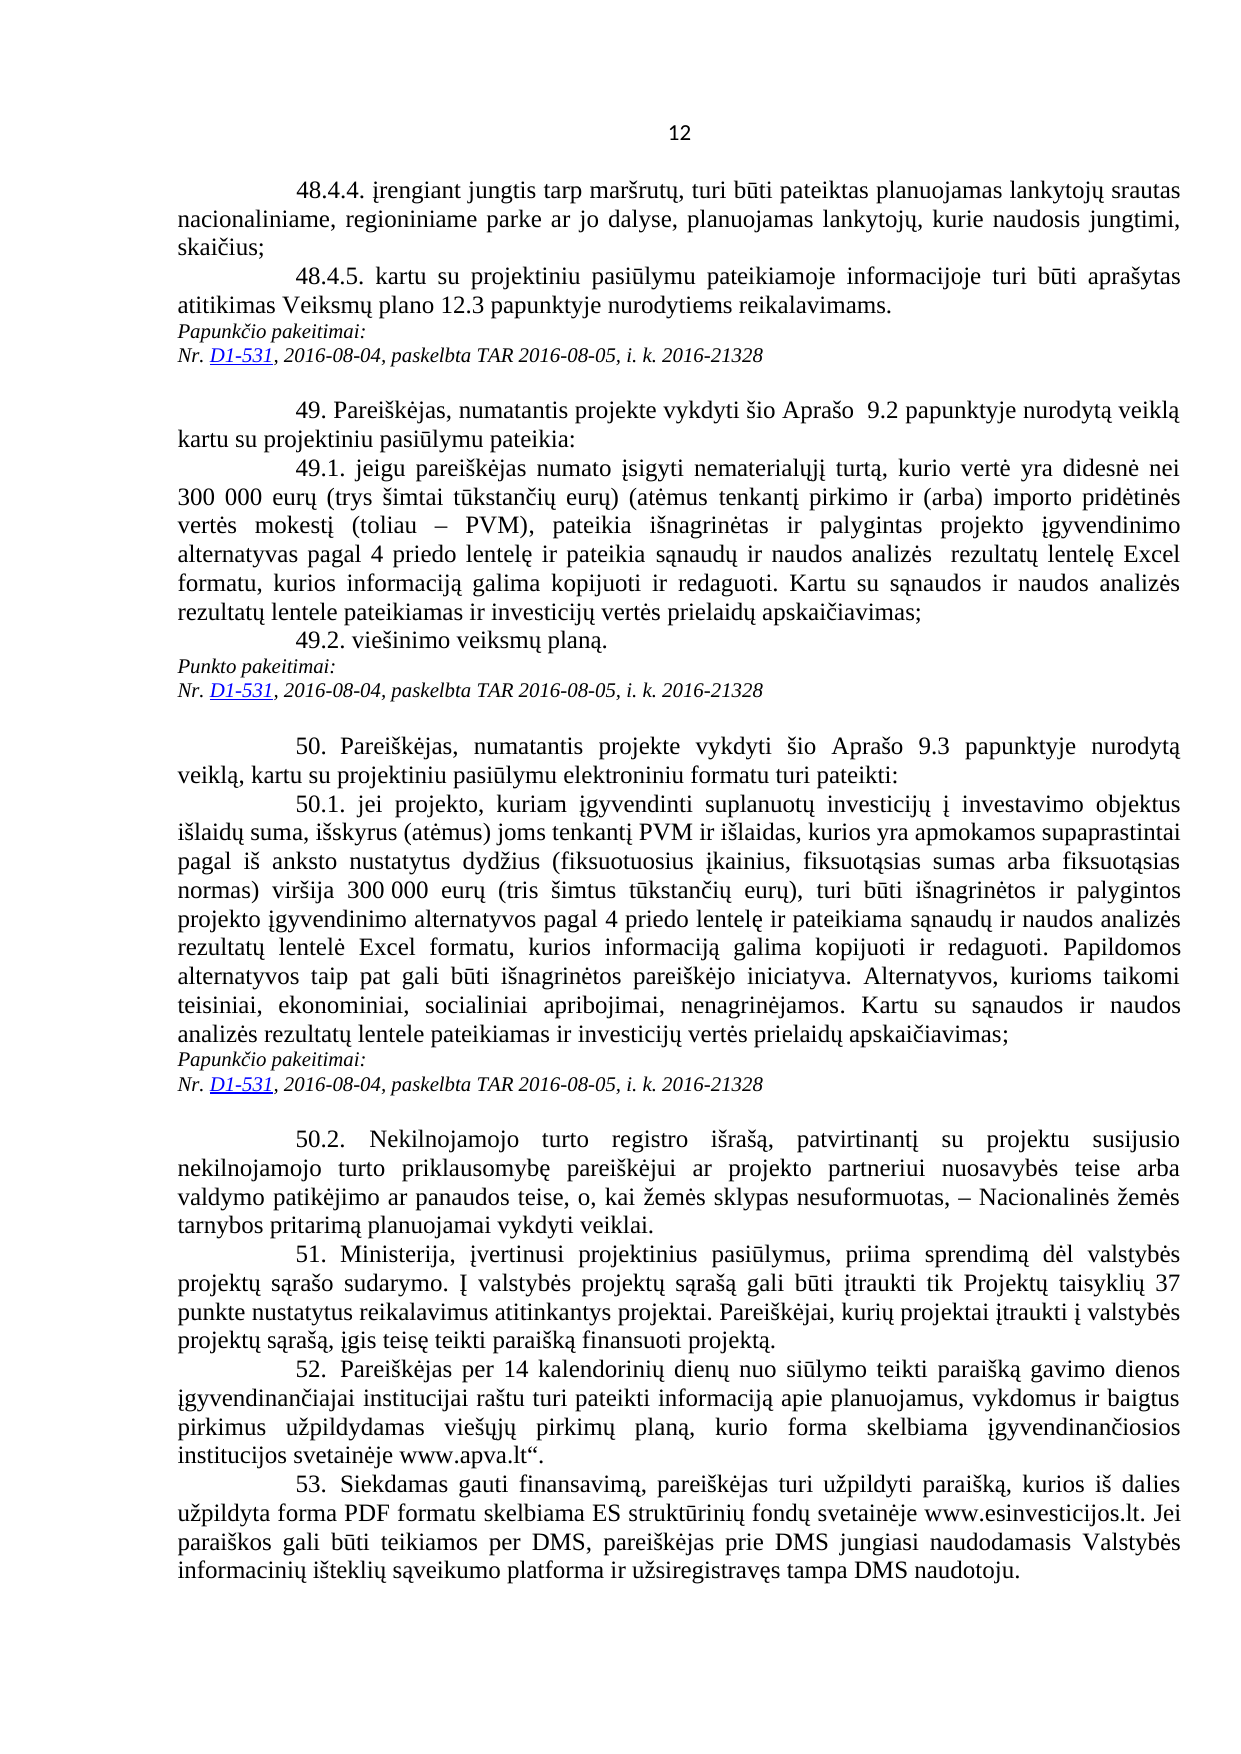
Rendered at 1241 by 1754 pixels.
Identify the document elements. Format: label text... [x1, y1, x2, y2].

text 48.4.5. kartu su projektiniu pasiūlymu pateikiamoje informacijoje turi būti aprašytas atitikimas Veiksmų plano 12.3 papunktyje nurodytiems reikalavimams. [177, 261, 1181, 319]
text Nr. D1-531, 2016-08-04, paskelbta TAR 2016-08-05, i. k. 2016-21328 [177, 343, 1181, 367]
text 51. Ministerija, įvertinusi projektinius pasiūlymus, priima sprendimą dėl valstybės projektų sąrašo sudarymo. Į valstybės projektų sąrašą gali būti įtraukti tik Projektų taisyklių 37 punkte nustatytus reikalavimus atitinkantys projektai. Pareiškėjai, kurių projektai įtraukti į valstybės projektų sąrašą, įgis teisę teikti paraišką finansuoti projektą. [177, 1239, 1181, 1354]
text Punkto pakeitimai: [177, 654, 1181, 678]
text 52. Pareiškėjas per 14 kalendorinių dienų nuo siūlymo teikti paraišką gavimo dienos įgyvendinančiajai institucijai raštu turi pateikti informaciją apie planuojamus, vykdomus ir baigtus pirkimus užpildydamas viešųjų pirkimų planą, kurio forma skelbiama įgyvendinančiosios institucijos svetainėje www.apva.lt“. [177, 1354, 1181, 1469]
text 50. Pareiškėjas, numatantis projekte vykdyti šio Aprašo 9.3 papunktyje nurodytą veiklą, kartu su projektiniu pasiūlymu elektroniniu formatu turi pateikti: [177, 731, 1181, 789]
text Papunkčio pakeitimai: [177, 319, 1181, 343]
text Papunkčio pakeitimai: [177, 1047, 1181, 1071]
text 49. Pareiškėjas, numatantis projekte vykdyti šio Aprašo 9.2 papunktyje nurodytą veiklą kartu su projektiniu pasiūlymu pateikia: [177, 396, 1181, 453]
text 49.1. jeigu pareiškėjas numato įsigyti nematerialųjį turtą, kurio vertė yra didesnė nei 300 000 eurų (trys šimtai tūkstančių eurų) (atėmus tenkantį pirkimo ir (arba) importo pridėtinės vertės mokestį (toliau – PVM), pateikia išnagrinėtas ir palygintas projekto įgyvendinimo alternatyvas pagal 4 priedo lentelę ir pateikia sąnaudų ir naudos analizės rezultatų lentelę Excel formatu, kurios informaciją galima kopijuoti ir redaguoti. Kartu su sąnaudos ir naudos analizės rezultatų lentele pateikiamas ir investicijų vertės prielaidų apskaičiavimas; [177, 453, 1181, 626]
text 50.2. Nekilnojamojo turto registro išrašą, patvirtinantį su projektu susijusio nekilnojamojo turto priklausomybę pareiškėjui ar projekto partneriui nuosavybės teise arba valdymo patikėjimo ar panaudos teise, o, kai žemės sklypas nesuformuotas, – Nacionalinės žemės tarnybos pritarimą planuojamai vykdyti veiklai. [177, 1124, 1181, 1239]
text 49.2. viešinimo veiksmų planą. [177, 626, 1181, 654]
text Nr. D1-531, 2016-08-04, paskelbta TAR 2016-08-05, i. k. 2016-21328 [177, 678, 1181, 702]
text Nr. D1-531, 2016-08-04, paskelbta TAR 2016-08-05, i. k. 2016-21328 [177, 1071, 1181, 1096]
text 48.4.4. įrengiant jungtis tarp maršrutų, turi būti pateiktas planuojamas lankytojų srautas nacionaliniame, regioniniame parke ar jo dalyse, planuojamas lankytojų, kurie naudosis jungtimi, skaičius; [177, 175, 1181, 261]
text 53. Siekdamas gauti finansavimą, pareiškėjas turi užpildyti paraišką, kurios iš dalies užpildyta forma PDF formatu skelbiama ES struktūrinių fondų svetainėje www.esinvesticijos.lt. Jei paraiškos gali būti teikiamos per DMS, pareiškėjas prie DMS jungiasi naudodamasis Valstybės informacinių išteklių sąveikumo platforma ir užsiregistravęs tampa DMS naudotoju. [177, 1469, 1181, 1584]
text 50.1. jei projekto, kuriam įgyvendinti suplanuotų investicijų į investavimo objektus išlaidų suma, išskyrus (atėmus) joms tenkantį PVM ir išlaidas, kurios yra apmokamos supaprastintai pagal iš anksto nustatytus dydžius (fiksuotuosius įkainius, fiksuotąsias sumas arba fiksuotąsias normas) viršija 300 000 eurų (tris šimtus tūkstančių eurų), turi būti išnagrinėtos ir palygintos projekto įgyvendinimo alternatyvos pagal 4 priedo lentelę ir pateikiama sąnaudų ir naudos analizės rezultatų lentelė Excel formatu, kurios informaciją galima kopijuoti ir redaguoti. Papildomos alternatyvos taip pat gali būti išnagrinėtos pareiškėjo iniciatyva. Alternatyvos, kurioms taikomi teisiniai, ekonominiai, socialiniai apribojimai, nenagrinėjamos. Kartu su sąnaudos ir naudos analizės rezultatų lentele pateikiamas ir investicijų vertės prielaidų apskaičiavimas; [177, 789, 1181, 1047]
